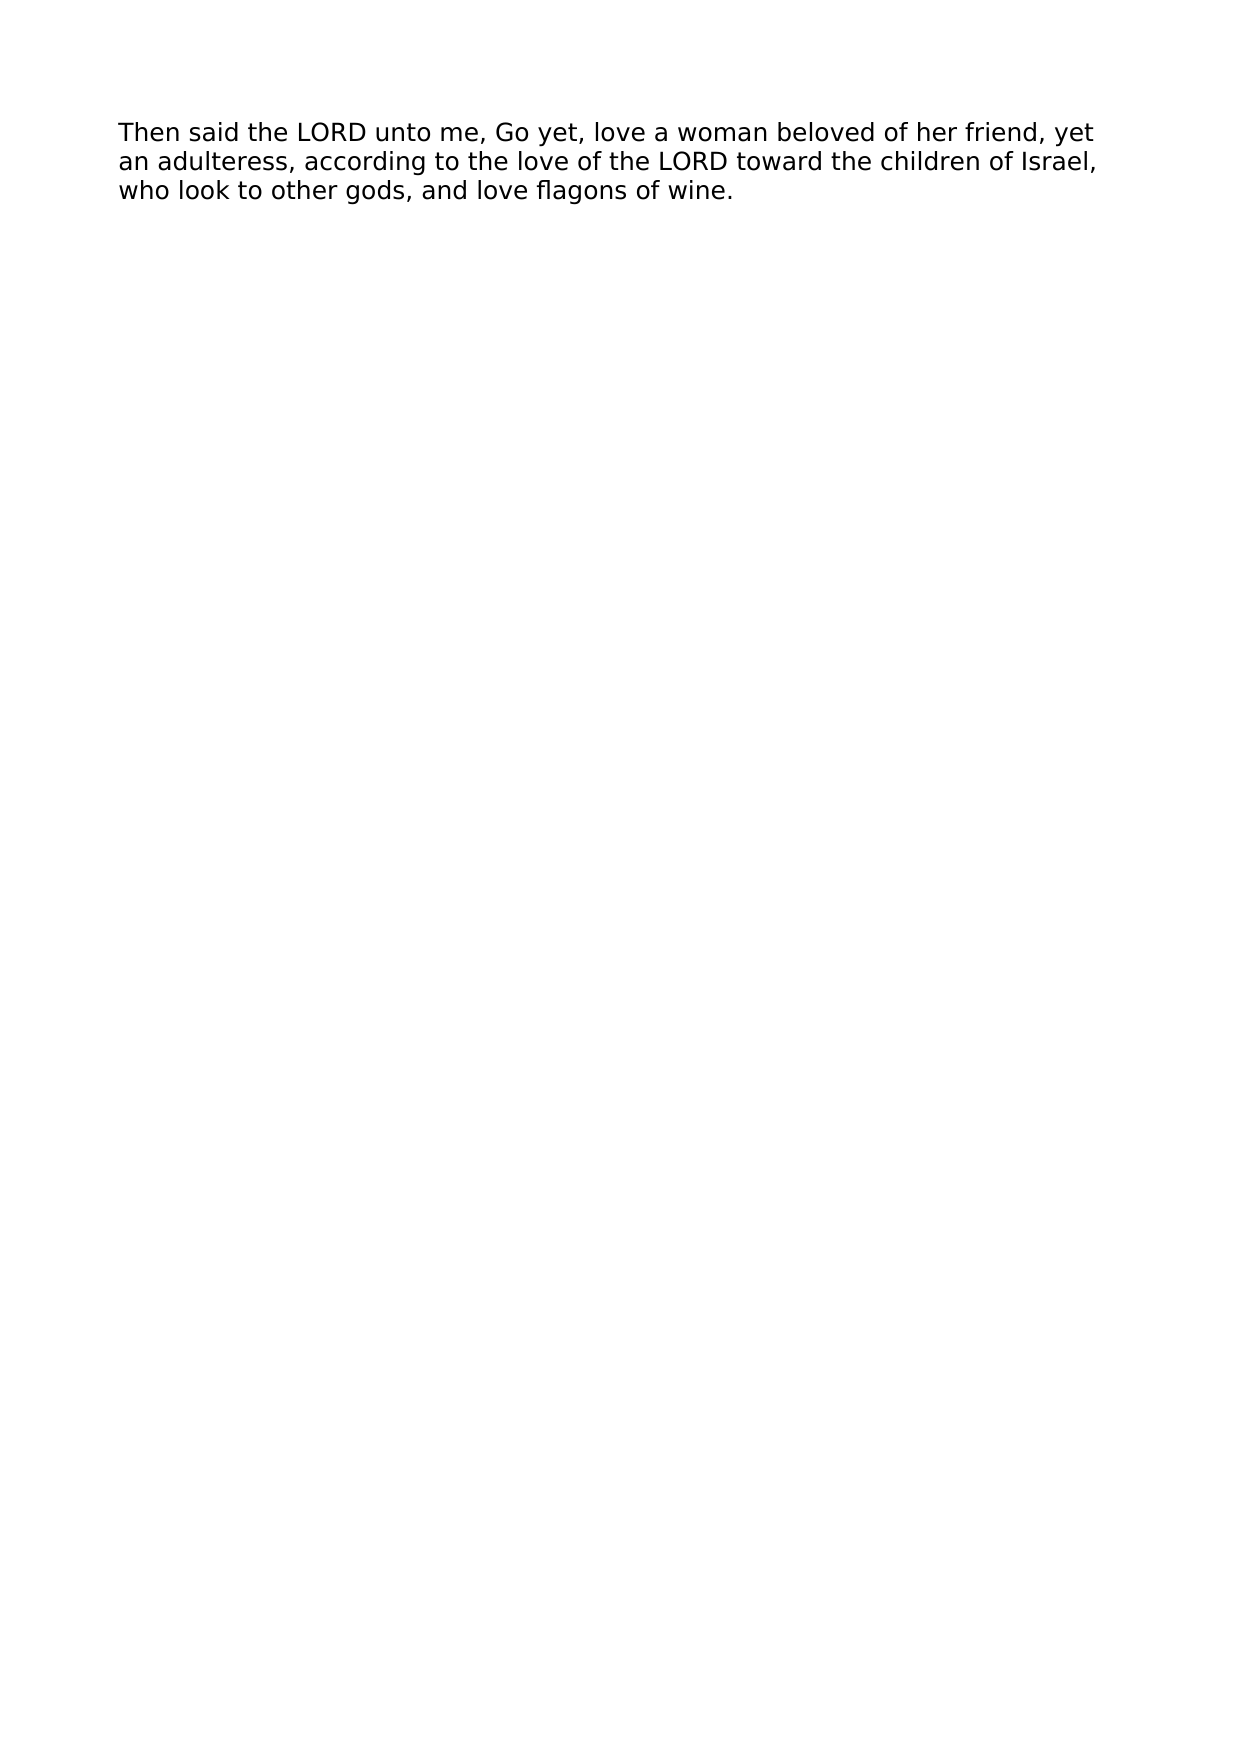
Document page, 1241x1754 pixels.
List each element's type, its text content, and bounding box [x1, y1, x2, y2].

text Then said the LORD unto me, Go yet, love a woman beloved of her friend, yet an adulteress, according to the love of the LORD toward the children of Israel, who look to other gods, and love flagons of wine. [118, 118, 1122, 206]
